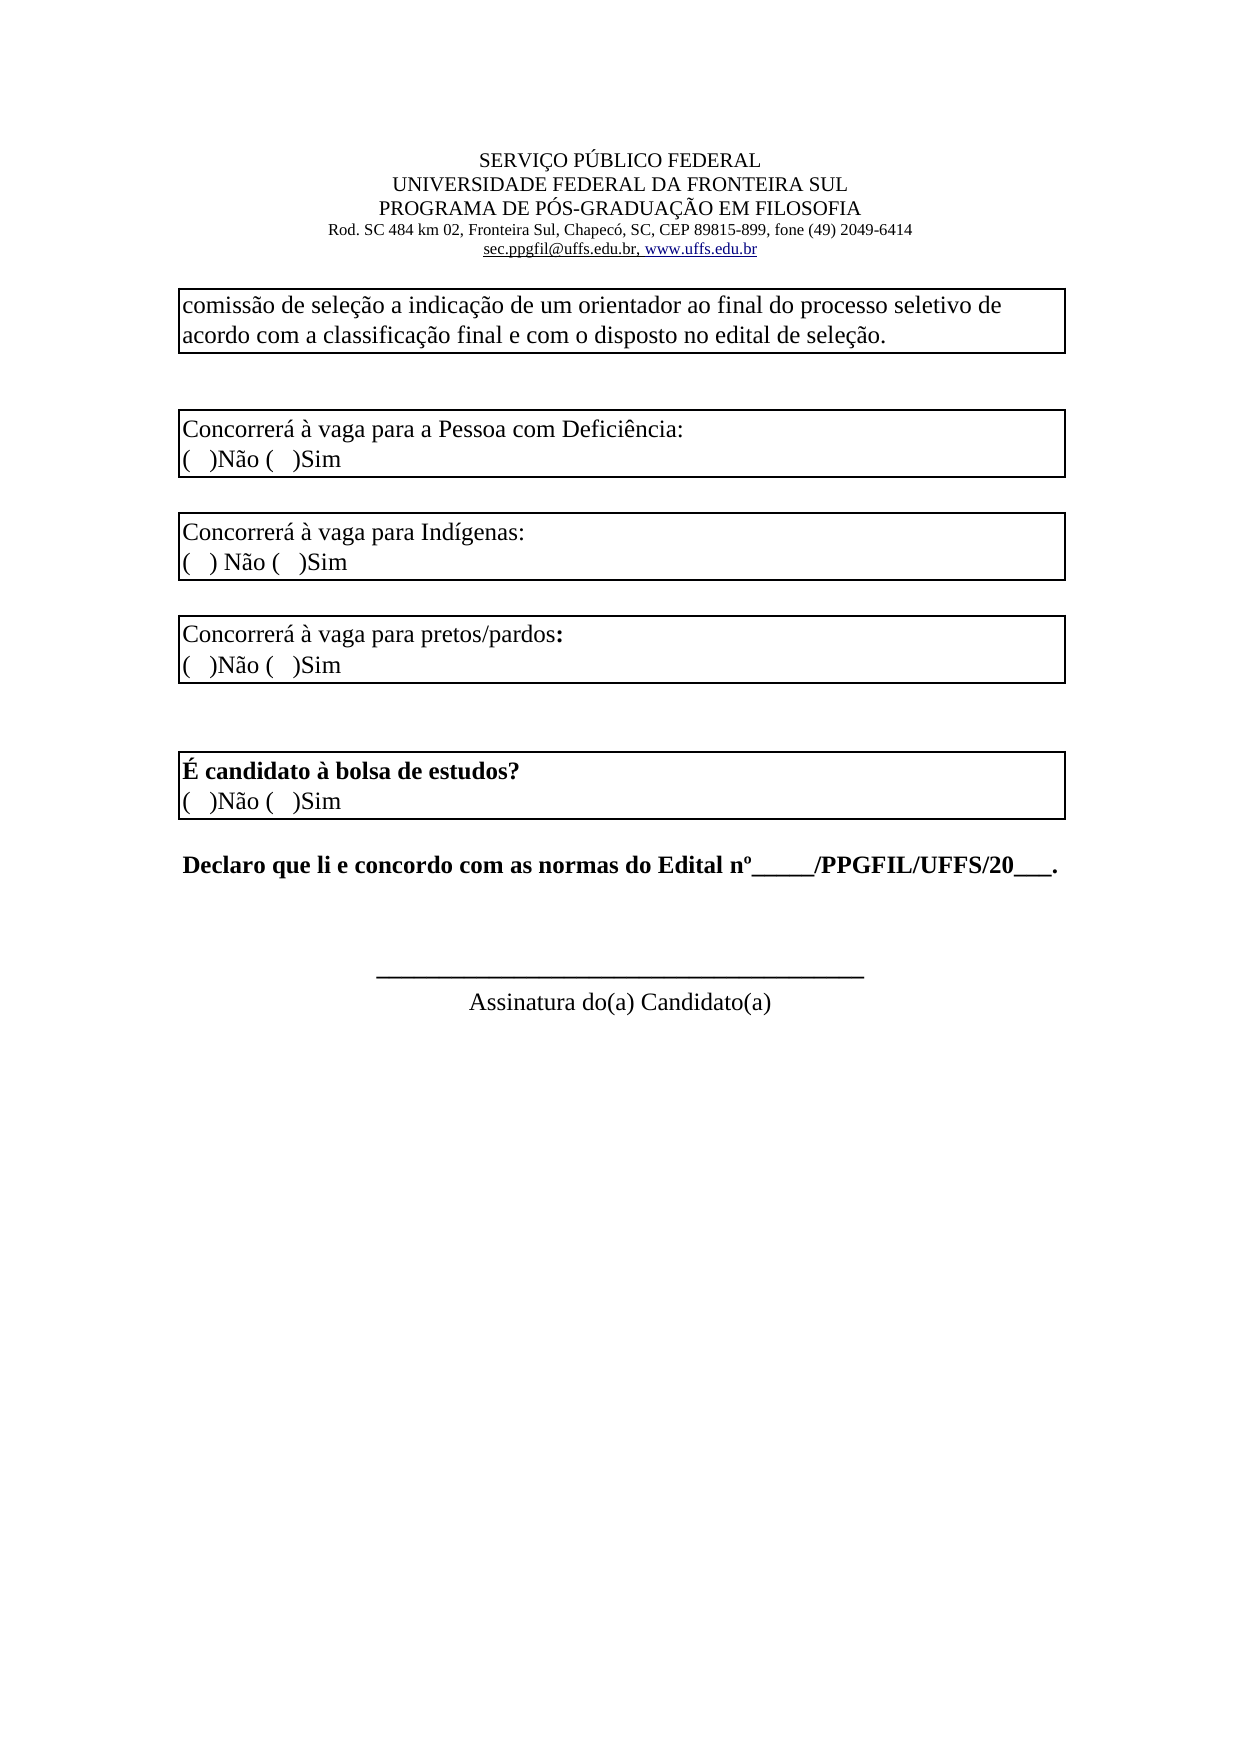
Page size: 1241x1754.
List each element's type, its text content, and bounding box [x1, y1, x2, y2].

table_header Concorrerá à vaga para Indígenas: ( ) Não ( )Sim [180, 514, 1064, 579]
table_header Concorrerá à vaga para a Pessoa com Deficiência: ( )Não ( )Sim [180, 411, 1064, 476]
text Declaro que li e concordo com as normas do Edital nº_____/PPGFIL/UFFS/20___. [177, 850, 1063, 878]
table_cell comissão de seleção a indicação de um orientador ao final do processo seletivo de acordo com a classificação final e com o disposto no edital de seleção. [180, 290, 1064, 352]
table_header É candidato à bolsa de estudos? ( )Não ( )Sim [180, 753, 1064, 818]
table_cell [807, 354, 817, 376]
table_cell [670, 354, 807, 376]
table_header Concorrerá à vaga para pretos/pardos: ( )Não ( )Sim [180, 617, 1064, 682]
text _______________________________________ [177, 952, 1063, 981]
table_cell [376, 354, 670, 376]
text Assinatura do(a) Candidato(a) [177, 987, 1063, 1015]
table_cell [179, 354, 376, 376]
table_cell [817, 354, 1065, 376]
